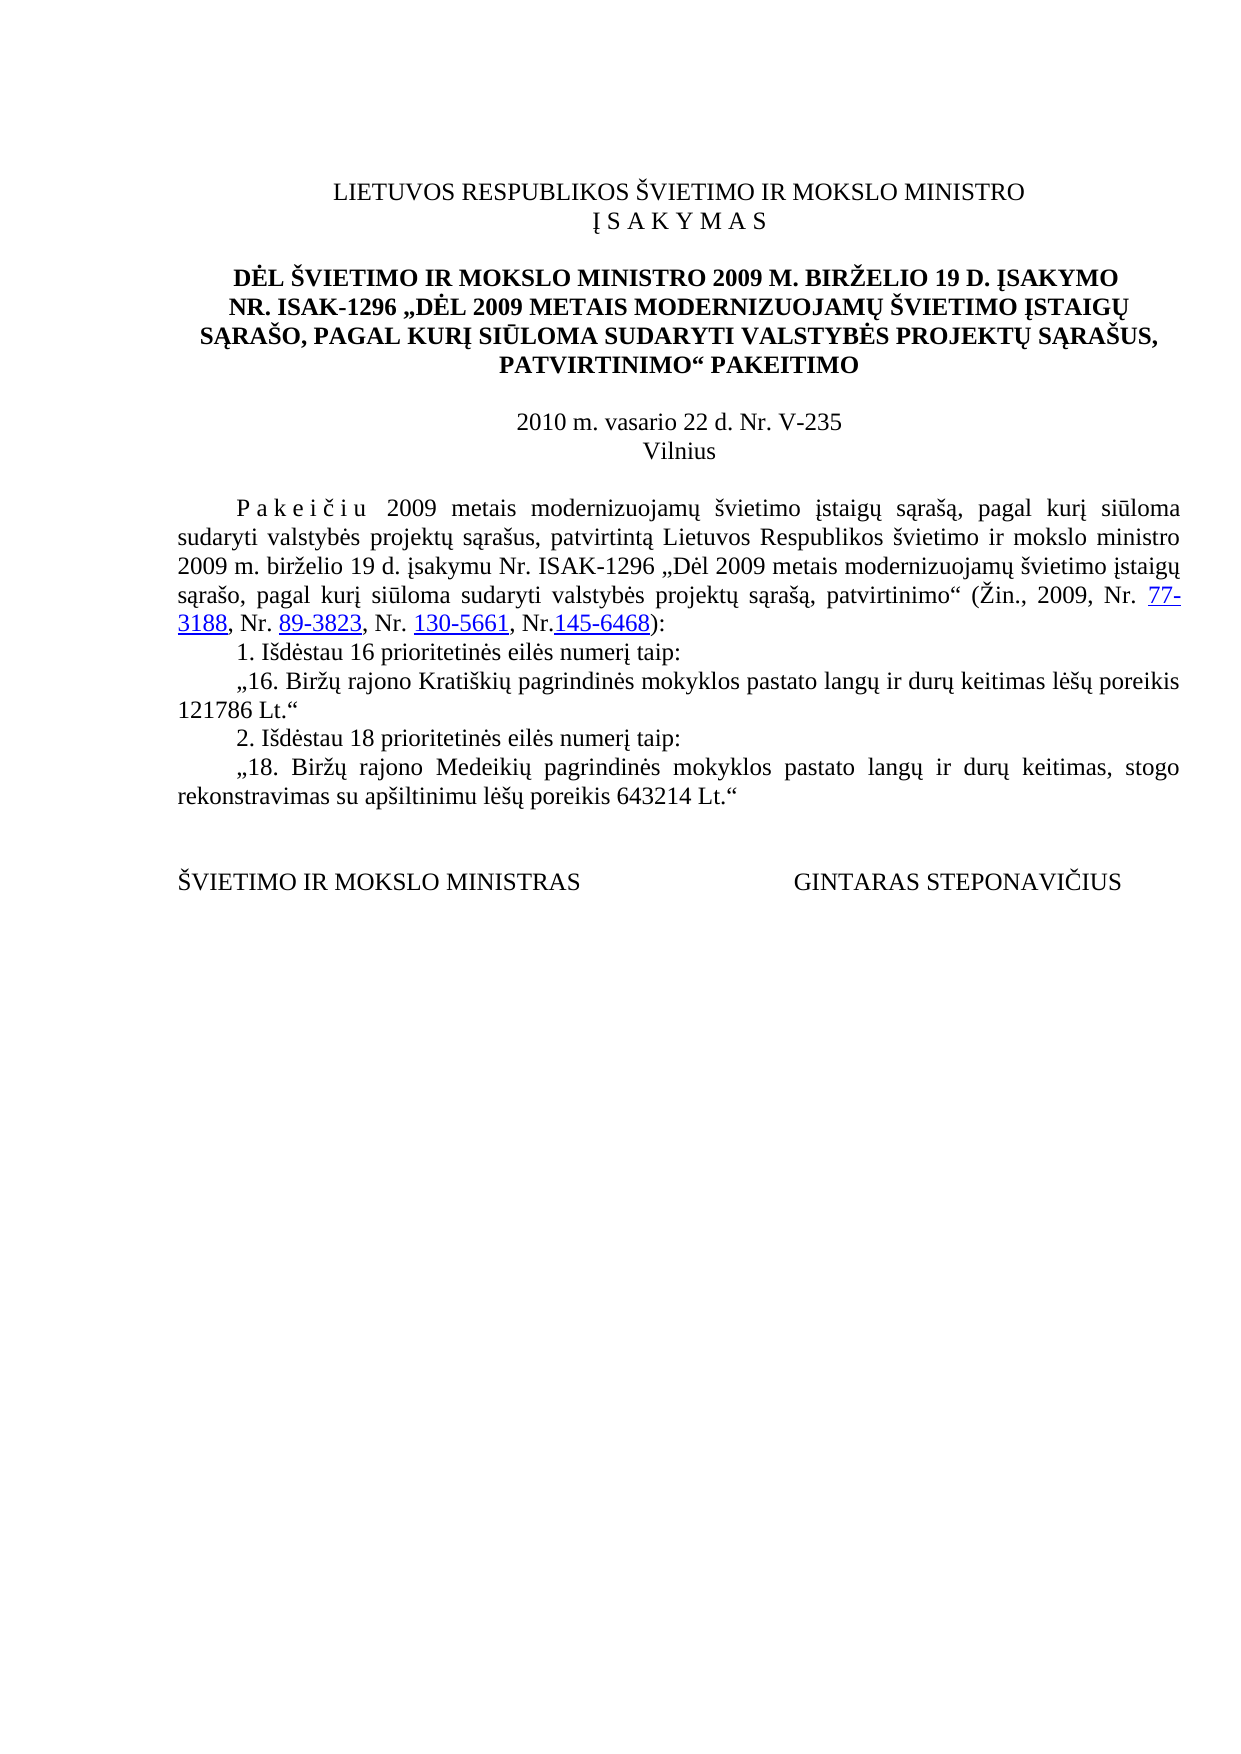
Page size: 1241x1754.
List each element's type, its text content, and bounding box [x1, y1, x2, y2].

text 1. Išdėstau 16 prioritetinės eilės numerį taip: [177, 637, 1181, 666]
text 2. Išdėstau 18 prioritetinės eilės numerį taip: [177, 723, 1181, 752]
text DĖL ŠVIETIMO IR MOKSLO MINISTRO 2009 M. BIRŽELIO 19 D. ĮSAKYMO [177, 263, 1181, 292]
text „18. Biržų rajono Medeikių pagrindinės mokyklos pastato langų ir durų keitimas, stogo rekonstravimas su apšiltinimu lėšų poreikis 643214 Lt.“ [177, 752, 1181, 810]
text NR. ISAK-1296 „DĖL 2009 METAIS MODERNIZUOJAMŲ ŠVIETIMO ĮSTAIGŲ SĄRAŠO, PAGAL KURĮ SIŪLOMA SUDARYTI VALSTYBĖS PROJEKTŲ SĄRAŠUS, PATVIRTINIMO“ PAKEITIMO [177, 292, 1181, 378]
text ĮSAKYMAS [177, 206, 1181, 235]
text LIETUVOS RESPUBLIKOS ŠVIETIMO IR MOKSLO MINISTRO [177, 177, 1181, 206]
text Švietimo ir mokslo ministras Gintaras Steponavičius [177, 867, 1181, 896]
text Vilnius [177, 436, 1181, 465]
text 2010 m. vasario 22 d. Nr. V-235 [177, 407, 1181, 436]
text Pakeičiu 2009 metais modernizuojamų švietimo įstaigų sąrašą, pagal kurį siūloma sudaryti valstybės projektų sąrašus, patvirtintą Lietuvos Respublikos švietimo ir mokslo ministro 2009 m. birželio 19 d. įsakymu Nr. ISAK-1296 „Dėl 2009 metais modernizuojamų švietimo įstaigų sąrašo, pagal kurį siūloma sudaryti valstybės projektų sąrašą, patvirtinimo“ (Žin., 2009, Nr. 77-3188, Nr. 89-3823, Nr. 130-5661, Nr.145-6468): [177, 493, 1181, 637]
text „16. Biržų rajono Kratiškių pagrindinės mokyklos pastato langų ir durų keitimas lėšų poreikis 121786 Lt.“ [177, 666, 1181, 723]
